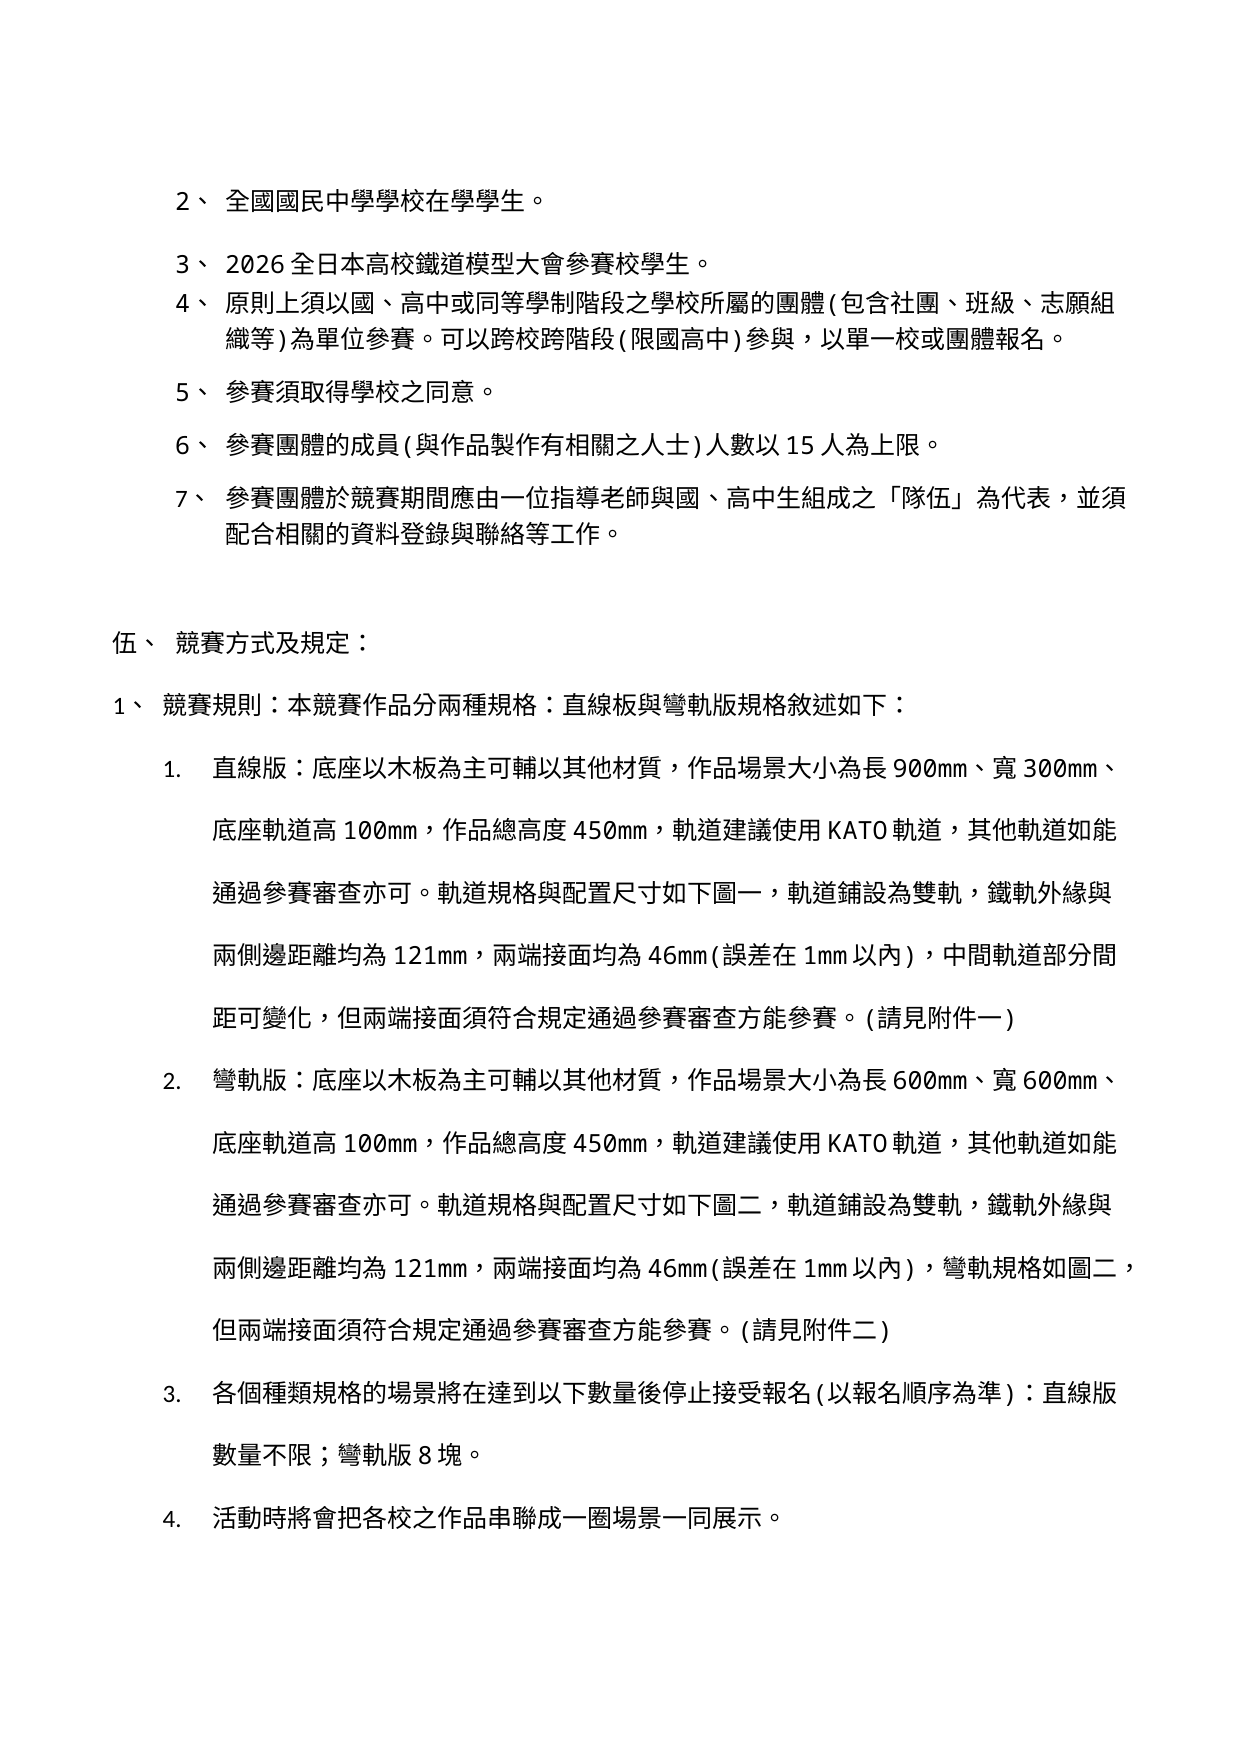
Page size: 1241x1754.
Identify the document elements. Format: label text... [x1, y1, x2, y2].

list 競賽方式及規定： [112, 600, 1128, 662]
list 參賽須取得學校之同意。 [175, 372, 1128, 409]
list 全國國民中學學校在學學生。 [175, 158, 1128, 221]
list 2026全日本高校鐵道模型大會參賽校學生。 [175, 221, 1128, 283]
list 原則上須以國、高中或同等學制階段之學校所屬的團體(包含社團、班級、志願組織等)為單位參賽。可以跨校跨階段(限國高中)參與，以單一校或團體報名。 [175, 283, 1128, 356]
list 活動時將會把各校之作品串聯成一圈場景一同展示。 [162, 1475, 1128, 1537]
list 競賽規則：本競賽作品分兩種規格：直線板與彎軌版規格敘述如下： [112, 662, 1128, 725]
list 參賽團體的成員(與作品製作有相關之人士)人數以15人為上限。 [175, 425, 1128, 462]
list 參賽團體於競賽期間應由一位指導老師與國、高中生組成之「隊伍」為代表，並須配合相關的資料登錄與聯絡等工作。 [175, 478, 1128, 551]
list 直線版：底座以木板為主可輔以其他材質，作品場景大小為長900mm、寬300mm、底座軌道高100mm，作品總高度450mm，軌道建議使用KATO軌道，其他軌道如能通過參賽審查亦可。軌道規格與配置尺寸如下圖一，軌道鋪設為雙軌，鐵軌外緣與兩側邊距離均為121mm，兩端接面均為46mm(誤差在1mm以內)，中間軌道部分間距可變化，但兩端接面須符合規定通過參賽審查方能參賽。(請見附件一) [162, 725, 1128, 1037]
list 彎軌版：底座以木板為主可輔以其他材質，作品場景大小為長600mm、寬600mm、底座軌道高100mm，作品總高度450mm，軌道建議使用KATO軌道，其他軌道如能通過參賽審查亦可。軌道規格與配置尺寸如下圖二，軌道鋪設為雙軌，鐵軌外緣與兩側邊距離均為121mm，兩端接面均為46mm(誤差在1mm以內)，彎軌規格如圖二，但兩端接面須符合規定通過參賽審查方能參賽。(請見附件二) [162, 1037, 1128, 1350]
list 各個種類規格的場景將在達到以下數量後停止接受報名(以報名順序為準)：直線版數量不限；彎軌版8塊。 [162, 1350, 1128, 1475]
